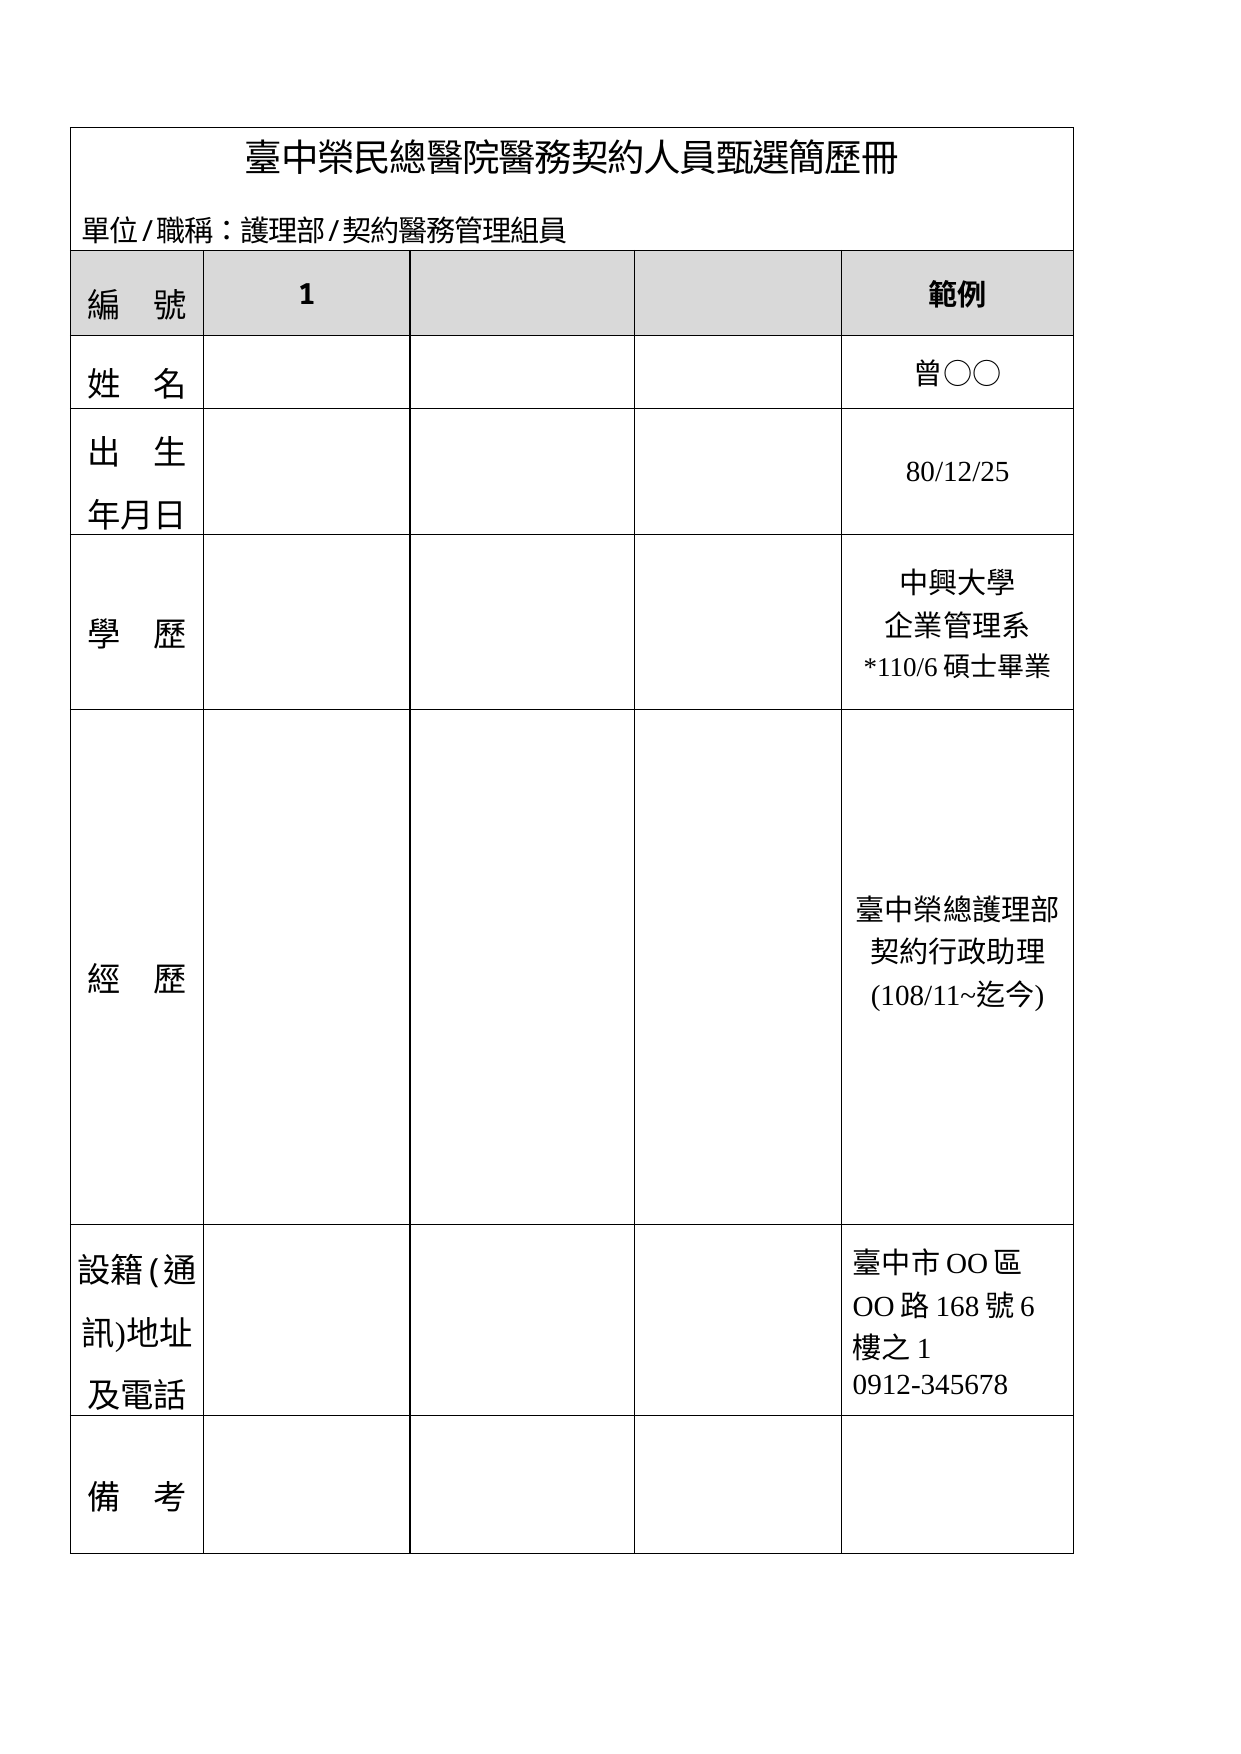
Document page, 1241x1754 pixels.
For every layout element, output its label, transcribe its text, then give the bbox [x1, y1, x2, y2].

table_cell 學 歷 [71, 535, 203, 709]
table_cell [411, 710, 634, 1224]
table_cell [635, 336, 841, 407]
table_header 臺中榮民總醫院醫務契約人員甄選簡歷冊 單位/職稱：護理部/契約醫務管理組員 [71, 128, 1073, 250]
table_cell [635, 409, 841, 533]
table_cell 臺中市OO區OO路168號6樓之1 0912-345678 [842, 1225, 1073, 1415]
table_cell 臺中榮總護理部契約行政助理 (108/11~迄今) [842, 710, 1073, 1224]
table_cell [411, 535, 634, 709]
table_cell 編 號 [71, 251, 203, 335]
table_cell 設籍(通訊)地址 及電話 [71, 1225, 203, 1415]
table_cell 備 考 [71, 1416, 203, 1553]
table_cell [842, 1416, 1073, 1553]
table_cell [204, 336, 409, 407]
table_cell [411, 409, 634, 533]
table_cell [635, 1225, 841, 1415]
table_cell [204, 535, 409, 709]
table_cell [204, 1416, 409, 1553]
table_cell [411, 1225, 634, 1415]
table_cell [635, 710, 841, 1224]
table_cell 1 [204, 251, 409, 335]
table_cell [204, 710, 409, 1224]
table_cell [635, 251, 841, 335]
table_cell [635, 1416, 841, 1553]
table_cell 80/12/25 [842, 409, 1073, 533]
table_cell 姓 名 [71, 336, 203, 407]
table_cell [204, 1225, 409, 1415]
table_cell [411, 336, 634, 407]
table_cell 曾○○ [842, 336, 1073, 407]
table_cell [411, 1416, 634, 1553]
table_cell 中興大學 企業管理系 *110/6碩士畢業 [842, 535, 1073, 709]
table_cell [635, 535, 841, 709]
table_cell [204, 409, 409, 533]
table_cell 經 歷 [71, 710, 203, 1224]
table_cell 出 生 年月日 [71, 409, 203, 533]
table_cell [411, 251, 634, 335]
table_cell 範例 [842, 251, 1073, 335]
